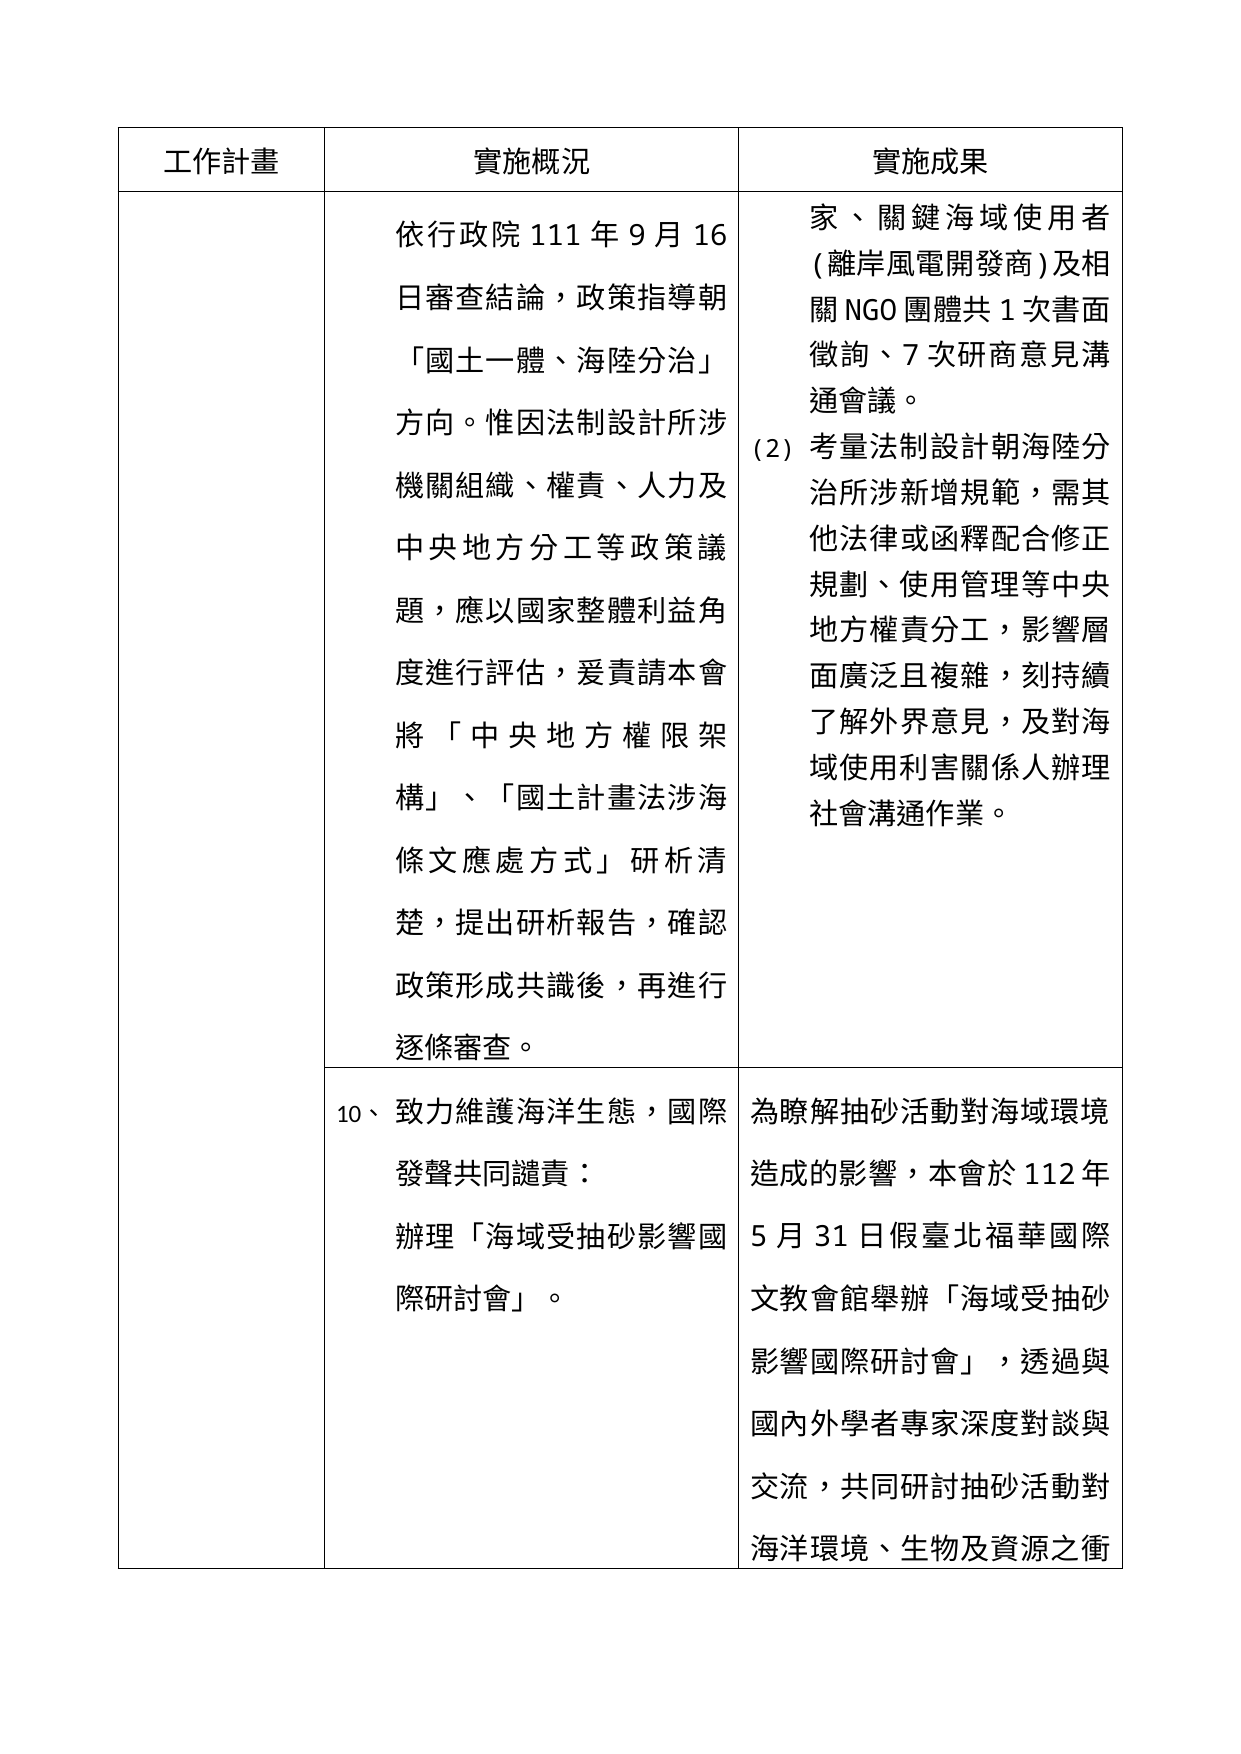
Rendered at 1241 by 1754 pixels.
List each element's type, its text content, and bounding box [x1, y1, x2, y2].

table_header 工作計畫 [119, 128, 324, 191]
table_cell 致力維護海洋生態，國際發聲共同譴責： 辦理「海域受抽砂影響國際研討會」。 [325, 1068, 738, 1568]
table_header 實施成果 [739, 128, 1122, 191]
table_cell [119, 192, 324, 1568]
table_cell 家、關鍵海域使用者(離岸風電開發商)及相關NGO團體共1次書面徵詢、7次研商意見溝通會議。 考量法制設計朝海陸分治所涉新增規範，需其他法律或函釋配合修正規劃、使用管理等中央地方權責分工，影響層面廣泛且複雜，刻持續了解外界意見，及對海域使用利害關係人辦理社會溝通作業。 [739, 192, 1122, 1067]
table_cell 依行政院111年9月16日審查結論，政策指導朝「國土一體、海陸分治」方向。惟因法制設計所涉機關組織、權責、人力及中央地方分工等政策議題，應以國家整體利益角度進行評估，爰責請本會將「中央地方權限架構」、「國土計畫法涉海條文應處方式」研析清楚，提出研析報告，確認政策形成共識後，再進行逐條審查。 [325, 192, 738, 1067]
table_header 實施概況 [325, 128, 738, 191]
table_cell 為瞭解抽砂活動對海域環境造成的影響，本會於112年5月31日假臺北福華國際文教會館舉辦「海域受抽砂影響國際研討會」，透過與國內外學者專家深度對談與交流，共同研討抽砂活動對海洋環境、生物及資源之衝 [739, 1068, 1122, 1568]
